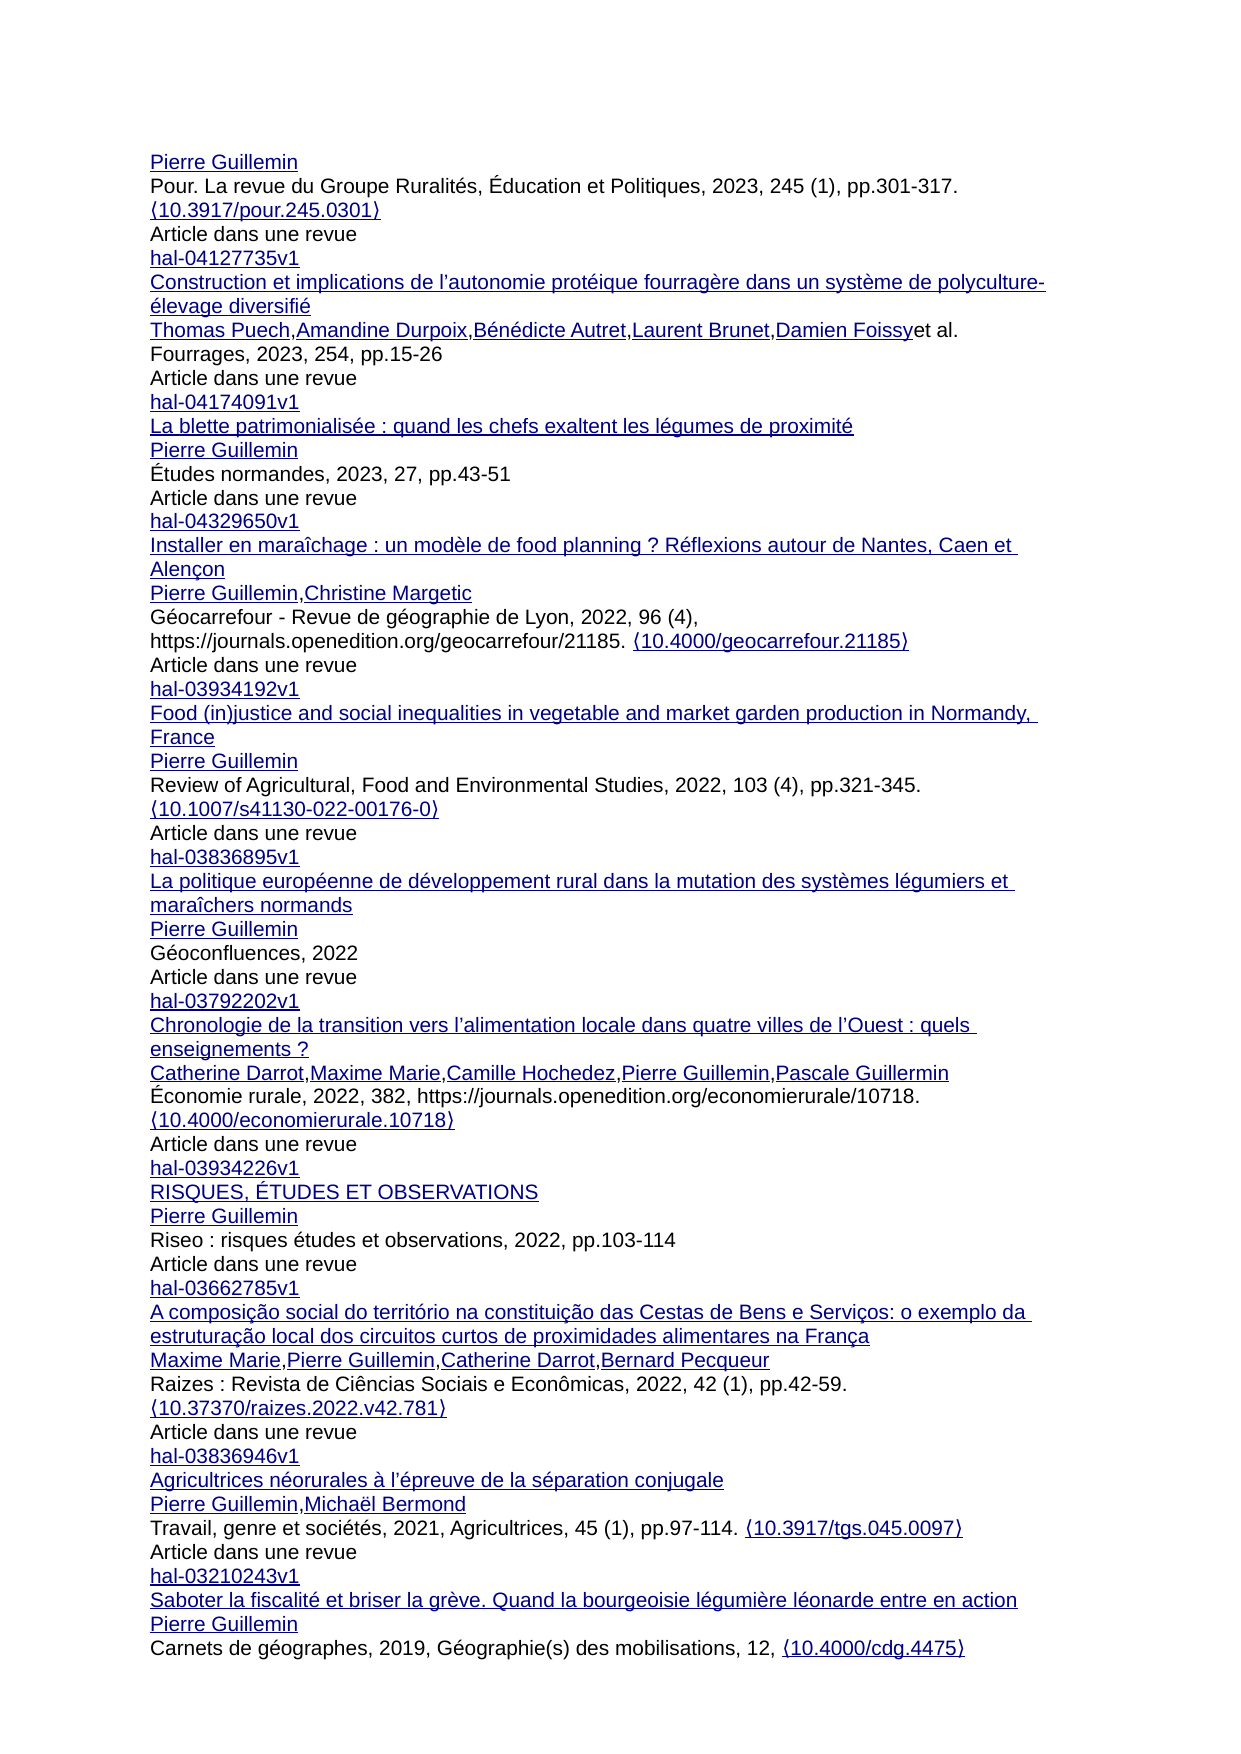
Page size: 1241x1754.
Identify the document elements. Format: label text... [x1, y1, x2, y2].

table_cell RISQUES, ÉTUDES ET OBSERVATIONS Pierre Guillemin Riseo : risques études et observations, 2022, pp.103-114 Article dans une revue hal-03662785v1 [150, 1180, 1090, 1300]
table_cell La politique européenne de développement rural dans la mutation des systèmes légumiers et maraîchers normands Pierre Guillemin Géoconfluences, 2022 Article dans une revue hal-03792202v1 [150, 869, 1090, 1012]
table_cell Food (in)justice and social inequalities in vegetable and market garden production in Normandy, France Pierre Guillemin Review of Agricultural, Food and Environmental Studies, 2022, 103 (4), pp.321-345. ⟨10.1007/s41130-022-00176-0⟩ Article dans une revue hal-03836895v1 [150, 701, 1090, 869]
table_cell Construction et implications de l’autonomie protéique fourragère dans un système de polyculture-élevage diversifié Thomas Puech,Amandine Durpoix,Bénédicte Autret,Laurent Brunet,Damien Foissyet al. Fourrages, 2023, 254, pp.15-26 Article dans une revue hal-04174091v1 [150, 270, 1090, 413]
table_cell Agricultrices néorurales à l’épreuve de la séparation conjugale Pierre Guillemin,Michaël Bermond Travail, genre et sociétés, 2021, Agricultrices, 45 (1), pp.97-114. ⟨10.3917/tgs.045.0097⟩ Article dans une revue hal-03210243v1 [150, 1468, 1090, 1587]
table_cell Installer en maraîchage : un modèle de food planning ? Réflexions autour de Nantes, Caen et Alençon Pierre Guillemin,Christine Margetic Géocarrefour - Revue de géographie de Lyon, 2022, 96 (4), https://journals.openedition.org/geocarrefour/21185. ⟨10.4000/geocarrefour.21185⟩ Article dans une revue hal-03934192v1 [150, 533, 1090, 701]
table_cell Pierre Guillemin Pour. La revue du Groupe Ruralités, Éducation et Politiques, 2023, 245 (1), pp.301-317. ⟨10.3917/pour.245.0301⟩ Article dans une revue hal-04127735v1 [150, 150, 1090, 270]
table_cell Chronologie de la transition vers l’alimentation locale dans quatre villes de l’Ouest : quels enseignements ? Catherine Darrot,Maxime Marie,Camille Hochedez,Pierre Guillemin,Pascale Guillermin Économie rurale, 2022, 382, https://journals.openedition.org/economierurale/10718. ⟨10.4000/economierurale.10718⟩ Article dans une revue hal-03934226v1 [150, 1013, 1090, 1180]
table_cell A composição social do território na constituição das Cestas de Bens e Serviços: o exemplo da estruturação local dos circuitos curtos de proximidades alimentares na França Maxime Marie,Pierre Guillemin,Catherine Darrot,Bernard Pecqueur Raizes : Revista de Ciências Sociais e Econômicas, 2022, 42 (1), pp.42-59. ⟨10.37370/raizes.2022.v42.781⟩ Article dans une revue hal-03836946v1 [150, 1300, 1090, 1468]
table_cell La blette patrimonialisée : quand les chefs exaltent les légumes de proximité Pierre Guillemin Études normandes, 2023, 27, pp.43-51 Article dans une revue hal-04329650v1 [150, 414, 1090, 533]
table_cell Saboter la fiscalité et briser la grève. Quand la bourgeoisie légumière léonarde entre en action Pierre Guillemin Carnets de géographes, 2019, Géographie(s) des mobilisations, 12, ⟨10.4000/cdg.4475⟩ [150, 1588, 1090, 1659]
